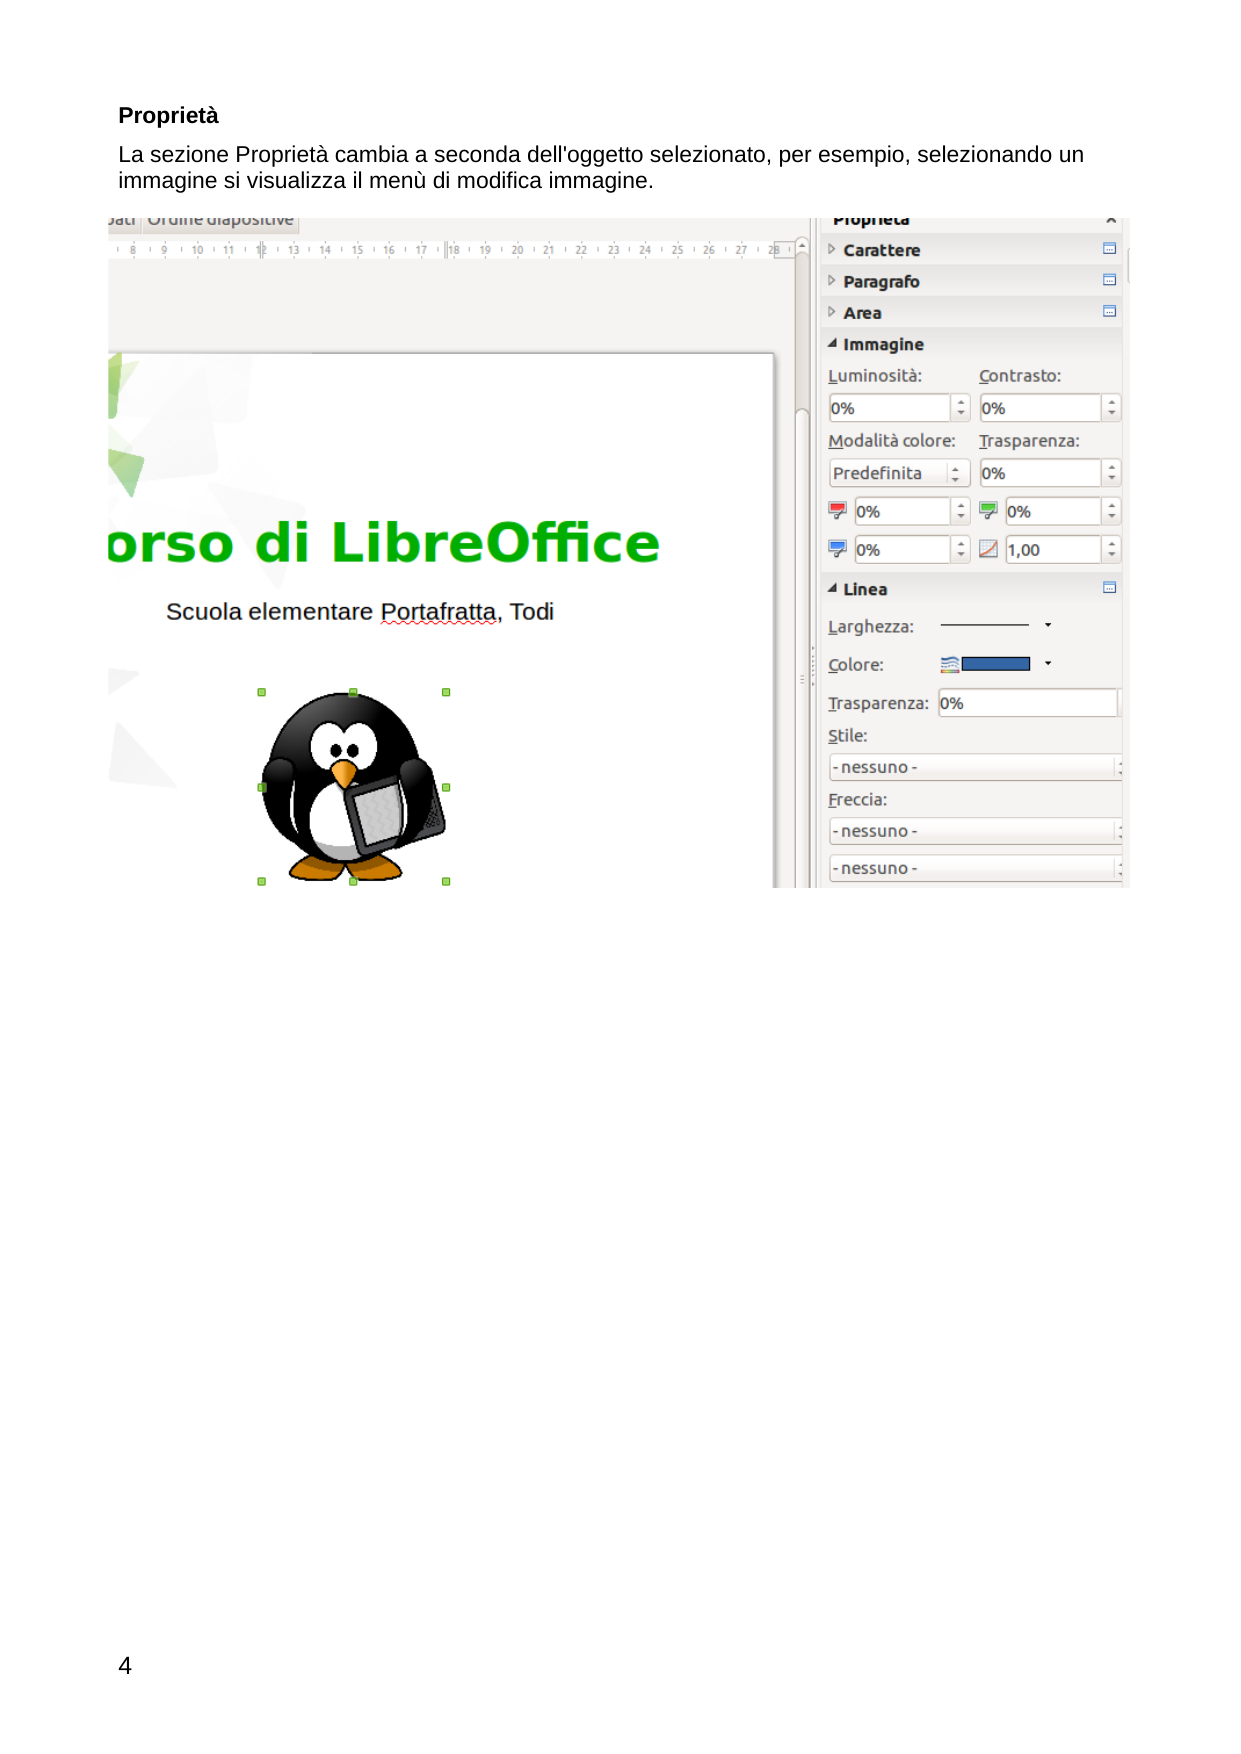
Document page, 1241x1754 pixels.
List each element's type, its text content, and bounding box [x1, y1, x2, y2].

text La sezione Proprietà cambia a seconda dell'oggetto selezionato, per esempio, selezionando un immagine si visualizza il menù di modifica immagine. [118, 141, 1122, 194]
picture [108, 218, 1130, 888]
text Proprietà [118, 102, 1122, 129]
